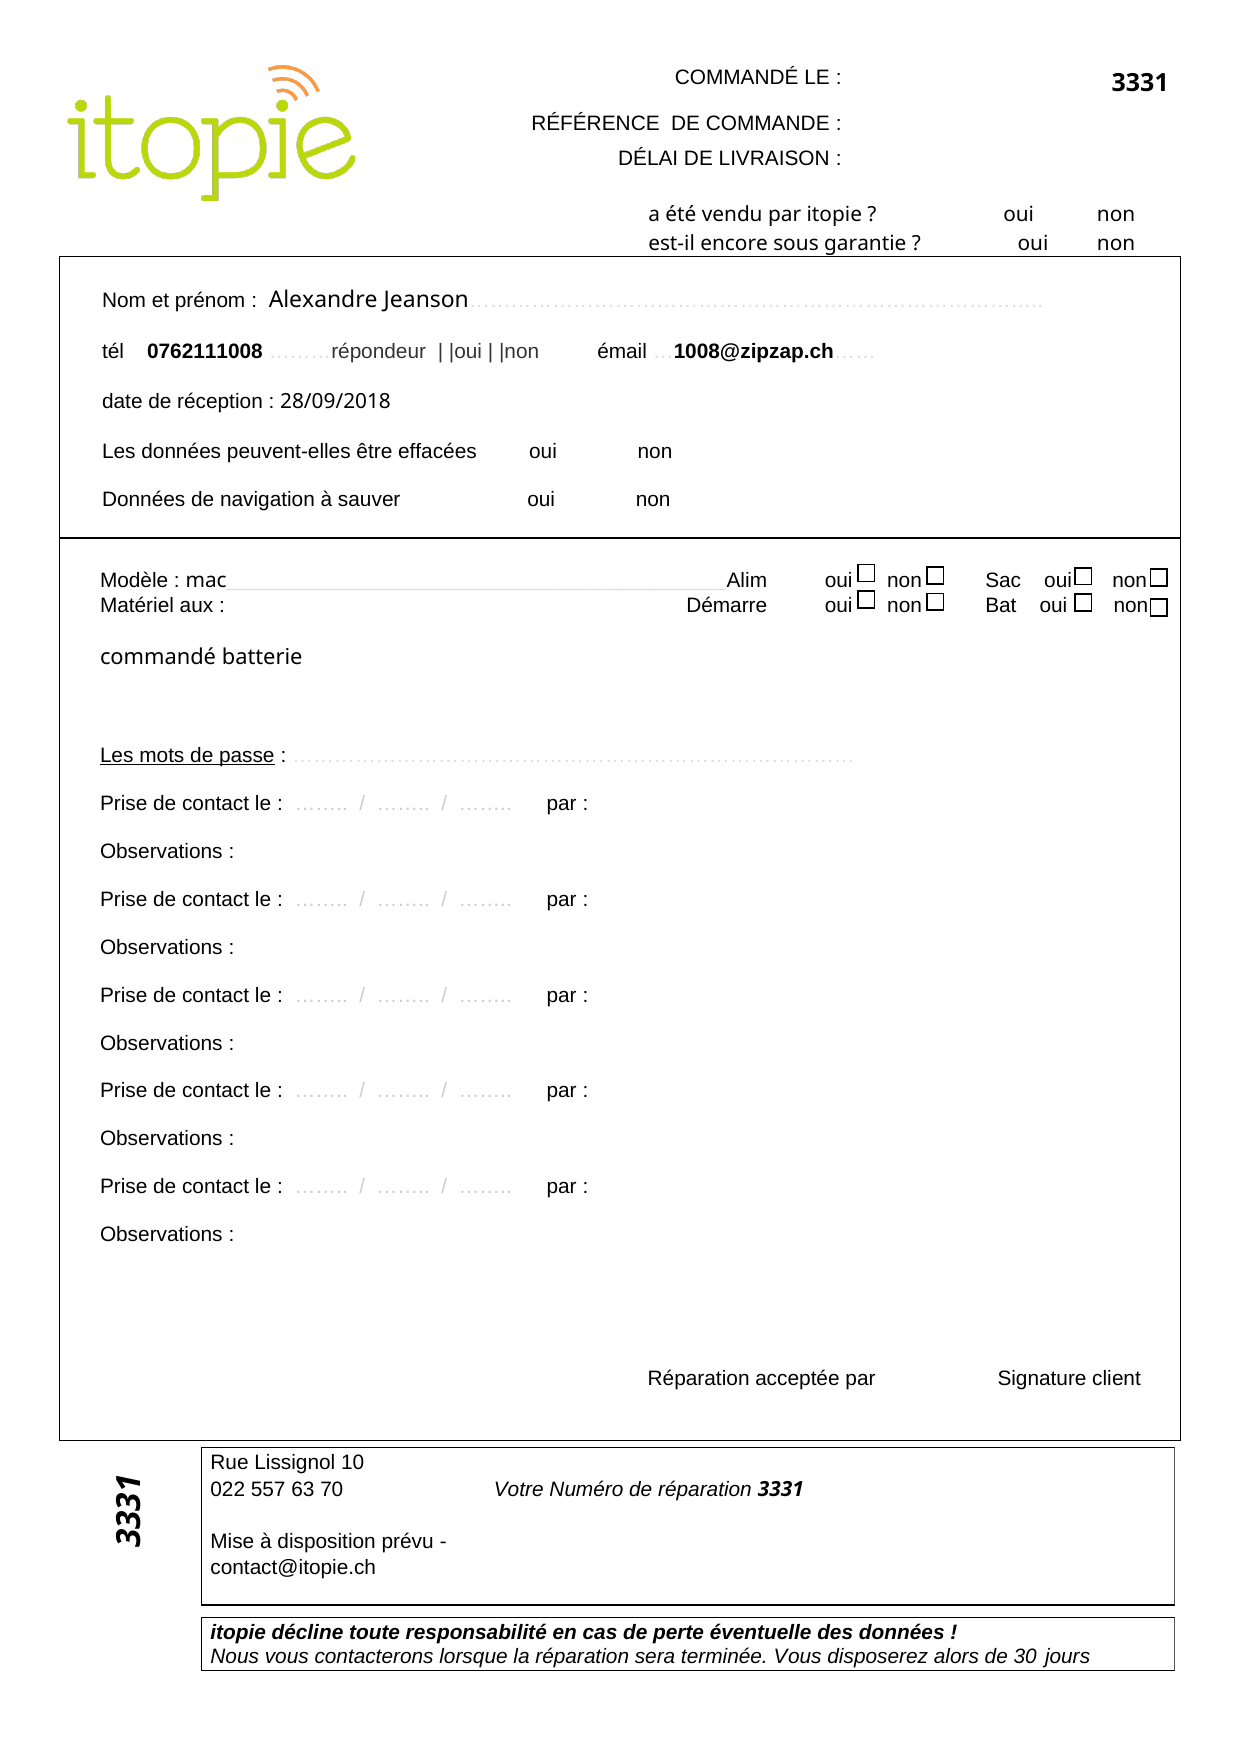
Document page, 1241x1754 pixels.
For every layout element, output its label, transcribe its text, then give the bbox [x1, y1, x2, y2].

table_header COMMANDÉ LE : [490, 59, 847, 104]
text Prise de contact le : …….. / …….. / …….. par : [60, 883, 1180, 911]
text Modèle : mac Alim oui non Sac oui non [948, 562, 1180, 590]
text Données de navigation à sauver oui non [60, 484, 1180, 511]
text tél 0762111008 ………répondeur | |oui | |non émail …1008@zipzap.ch…… [60, 335, 1180, 362]
table_cell DÉLAI DE LIVRAISON : [490, 140, 847, 175]
text Prise de contact le : …….. / …….. / …….. par : [60, 1075, 1180, 1102]
text Prise de contact le : …….. / …….. / …….. par : [60, 788, 1180, 815]
text Modèle : mac Alim oui non Sac oui non [879, 562, 925, 590]
text Nom et prénom : Alexandre Jeanson……………………………………………………………………….. [60, 280, 1180, 314]
text Prise de contact le : …….. / …….. / …….. par : [60, 979, 1180, 1006]
picture [67, 65, 356, 201]
text Observations : [60, 1219, 1180, 1246]
text est-il encore sous garantie ? oui non [59, 228, 1181, 256]
text date de réception : 28/09/2018 [60, 383, 1180, 415]
text Observations : [60, 1027, 1180, 1054]
text Observations : [60, 1123, 1180, 1150]
table_cell [847, 105, 1180, 140]
table_cell RÉFÉRENCE DE COMMANDE : [490, 105, 847, 140]
table_header Rue Lissignol 10 022 557 63 70 Votre Numéro de réparation 3331 Mise à disposition prévu - contact@itopie.ch [195, 1441, 1180, 1611]
text a été vendu par itopie ? oui non [59, 199, 1181, 228]
table_header 3331 [847, 59, 1180, 104]
text Modèle : mac Alim oui non Sac oui non [60, 562, 856, 590]
text Les données peuvent-elles être effacées oui non [60, 436, 1180, 463]
text Observations : [60, 836, 1180, 863]
table_cell itopie décline toute responsabilité en cas de perte éventuelle des données ! Nous vous contacterons lorsque la réparation sera terminée. Vous disposerez alors de 30 jours [195, 1611, 1180, 1677]
text Observations : [60, 931, 1180, 958]
text Réparation acceptée par Signature client [60, 1363, 1180, 1390]
text Matériel aux : Démarre oui non Bat oui non [60, 590, 1180, 617]
text Les mots de passe : ……………………………………………………………………… [60, 740, 1180, 767]
table_cell [847, 140, 1180, 175]
text commandé batterie [60, 638, 1180, 671]
table_header 3331 [59, 1441, 195, 1677]
text Prise de contact le : …….. / …….. / …….. par : [60, 1171, 1180, 1198]
